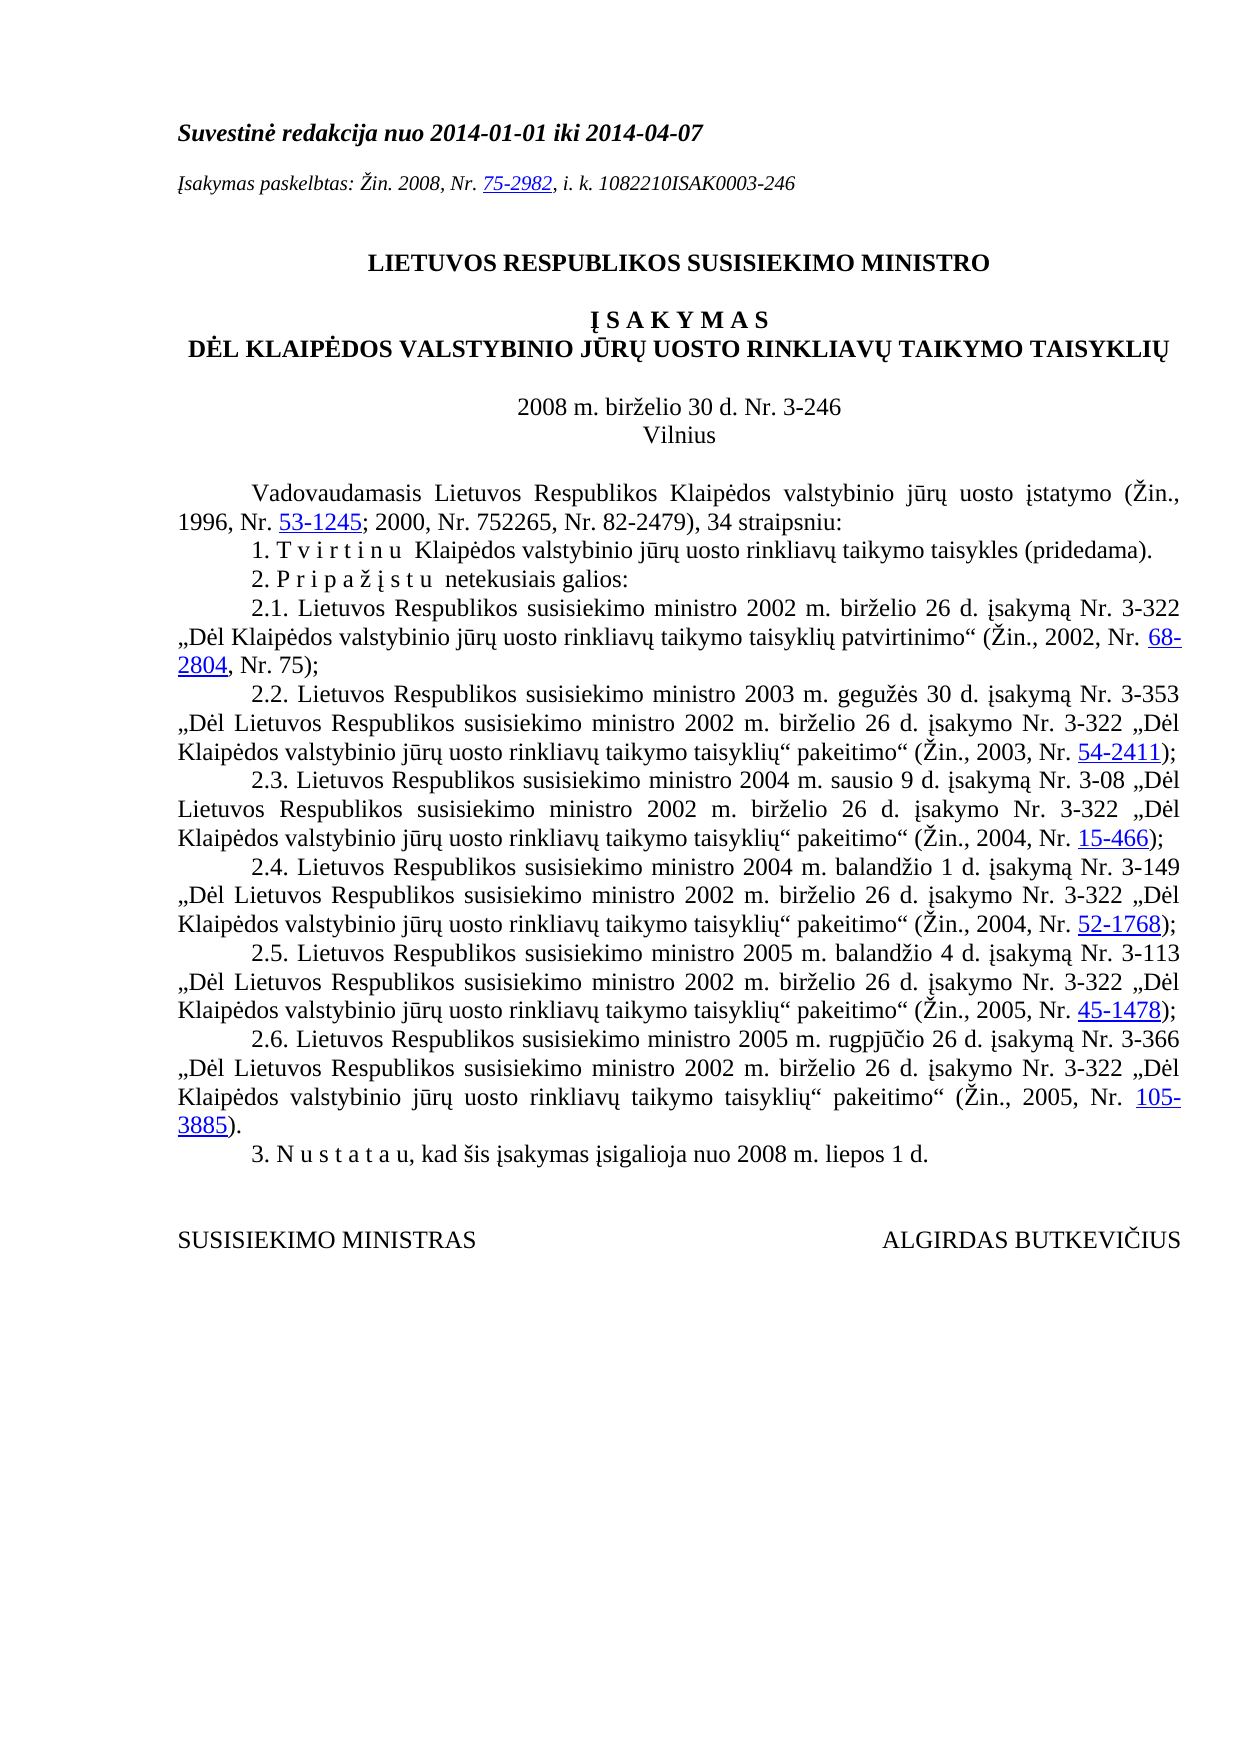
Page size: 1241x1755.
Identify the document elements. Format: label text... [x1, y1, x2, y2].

text 2.5. Lietuvos Respublikos susisiekimo ministro 2005 m. balandžio 4 d. įsakymą Nr. 3-113 „Dėl Lietuvos Respublikos susisiekimo ministro 2002 m. birželio 26 d. įsakymo Nr. 3-322 „Dėl Klaipėdos valstybinio jūrų uosto rinkliavų taikymo taisyklių“ pakeitimo“ (Žin., 2005, Nr. 45-1478); [177, 938, 1181, 1024]
text LIETUVOS RESPUBLIKOS SUSISIEKIMO MINISTRO [177, 248, 1181, 277]
text 3. Nustatau, kad šis įsakymas įsigalioja nuo 2008 m. liepos 1 d. [177, 1139, 1181, 1168]
text 2.3. Lietuvos Respublikos susisiekimo ministro 2004 m. sausio 9 d. įsakymą Nr. 3-08 „Dėl Lietuvos Respublikos susisiekimo ministro 2002 m. birželio 26 d. įsakymo Nr. 3-322 „Dėl Klaipėdos valstybinio jūrų uosto rinkliavų taikymo taisyklių“ pakeitimo“ (Žin., 2004, Nr. 15-466); [177, 765, 1181, 852]
text Įsakymas paskelbtas: Žin. 2008, Nr. 75-2982, i. k. 1082210ISAK0003-246 [177, 171, 1181, 195]
text Vadovaudamasis Lietuvos Respublikos Klaipėdos valstybinio jūrų uosto įstatymo (Žin., 1996, Nr. 53-1245; 2000, Nr. 752265, Nr. 82-2479), 34 straipsniu: [177, 478, 1181, 535]
text 2.4. Lietuvos Respublikos susisiekimo ministro 2004 m. balandžio 1 d. įsakymą Nr. 3-149 „Dėl Lietuvos Respublikos susisiekimo ministro 2002 m. birželio 26 d. įsakymo Nr. 3-322 „Dėl Klaipėdos valstybinio jūrų uosto rinkliavų taikymo taisyklių“ pakeitimo“ (Žin., 2004, Nr. 52-1768); [177, 852, 1181, 938]
text DĖL KLAIPĖDOS VALSTYBINIO JŪRŲ UOSTO RINKLIAVŲ TAIKYMO TAISYKLIŲ [177, 334, 1181, 363]
text Suvestinė redakcija nuo 2014-01-01 iki 2014-04-07 [177, 118, 1181, 147]
text 2. Pripažįstu netekusiais galios: [177, 564, 1181, 593]
text Vilnius [177, 420, 1181, 449]
text 2.2. Lietuvos Respublikos susisiekimo ministro 2003 m. gegužės 30 d. įsakymą Nr. 3-353 „Dėl Lietuvos Respublikos susisiekimo ministro 2002 m. birželio 26 d. įsakymo Nr. 3-322 „Dėl Klaipėdos valstybinio jūrų uosto rinkliavų taikymo taisyklių“ pakeitimo“ (Žin., 2003, Nr. 54-2411); [177, 679, 1181, 765]
text Į S A K Y M A S [177, 305, 1181, 334]
text 2.1. Lietuvos Respublikos susisiekimo ministro 2002 m. birželio 26 d. įsakymą Nr. 3-322 „Dėl Klaipėdos valstybinio jūrų uosto rinkliavų taikymo taisyklių patvirtinimo“ (Žin., 2002, Nr. 68-2804, Nr. 75); [177, 593, 1181, 679]
text 2.6. Lietuvos Respublikos susisiekimo ministro 2005 m. rugpjūčio 26 d. įsakymą Nr. 3-366 „Dėl Lietuvos Respublikos susisiekimo ministro 2002 m. birželio 26 d. įsakymo Nr. 3-322 „Dėl Klaipėdos valstybinio jūrų uosto rinkliavų taikymo taisyklių“ pakeitimo“ (Žin., 2005, Nr. 105-3885). [177, 1024, 1181, 1139]
text 1. Tvirtinu Klaipėdos valstybinio jūrų uosto rinkliavų taikymo taisykles (pridedama). [177, 535, 1181, 564]
text SUSISIEKIMO MINISTRAS ALGIRDAS BUTKEVIČIUS [177, 1225, 1181, 1254]
text 2008 m. birželio 30 d. Nr. 3-246 [177, 392, 1181, 420]
